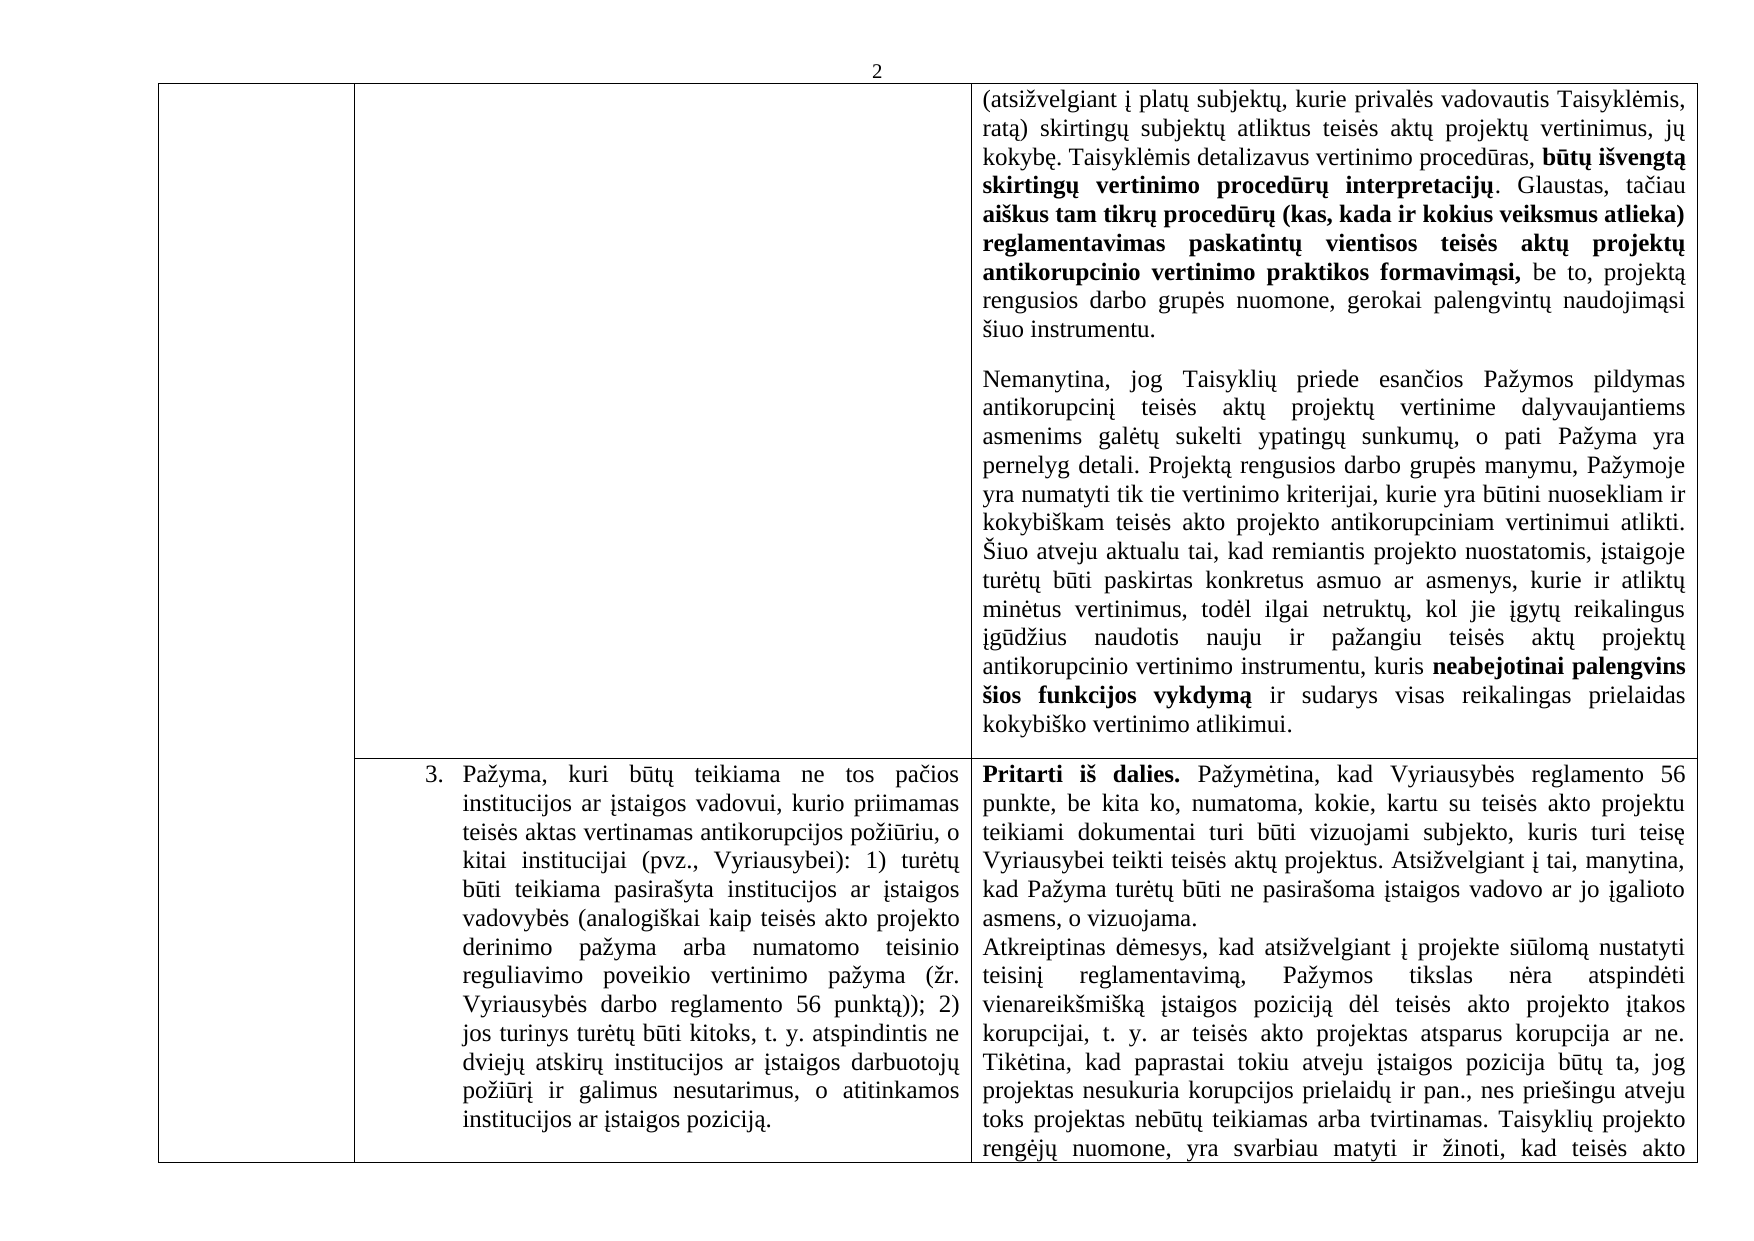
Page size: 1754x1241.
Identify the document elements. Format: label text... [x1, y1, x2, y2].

table_cell Pažyma, kuri būtų teikiama ne tos pačios institucijos ar įstaigos vadovui, kurio priimamas teisės aktas vertinamas antikorupcijos požiūriu, o kitai institucijai (pvz., Vyriausybei): 1) turėtų būti teikiama pasirašyta institucijos ar įstaigos vadovybės (analogiškai kaip teisės akto projekto derinimo pažyma arba numatomo teisinio reguliavimo poveikio vertinimo pažyma (žr. Vyriausybės darbo reglamento 56 punktą)); 2) jos turinys turėtų būti kitoks, t. y. atspindintis ne dviejų atskirų institucijos ar įstaigos darbuotojų požiūrį ir galimus nesutarimus, o atitinkamos institucijos ar įstaigos poziciją. [355, 759, 971, 1162]
table_cell (atsižvelgiant į platų subjektų, kurie privalės vadovautis Taisyklėmis, ratą) skirtingų subjektų atliktus teisės aktų projektų vertinimus, jų kokybę. Taisyklėmis detalizavus vertinimo procedūras, būtų išvengtą skirtingų vertinimo procedūrų interpretacijų. Glaustas, tačiau aiškus tam tikrų procedūrų (kas, kada ir kokius veiksmus atlieka) reglamentavimas paskatintų vientisos teisės aktų projektų antikorupcinio vertinimo praktikos formavimąsi, be to, projektą rengusios darbo grupės nuomone, gerokai palengvintų naudojimąsi šiuo instrumentu. Nemanytina, jog Taisyklių priede esančios Pažymos pildymas antikorupcinį teisės aktų projektų vertinime dalyvaujantiems asmenims galėtų sukelti ypatingų sunkumų, o pati Pažyma yra pernelyg detali. Projektą rengusios darbo grupės manymu, Pažymoje yra numatyti tik tie vertinimo kriterijai, kurie yra būtini nuosekliam ir kokybiškam teisės akto projekto antikorupciniam vertinimui atlikti. Šiuo atveju aktualu tai, kad remiantis projekto nuostatomis, įstaigoje turėtų būti paskirtas konkretus asmuo ar asmenys, kurie ir atliktų minėtus vertinimus, todėl ilgai netruktų, kol jie įgytų reikalingus įgūdžius naudotis nauju ir pažangiu teisės aktų projektų antikorupcinio vertinimo instrumentu, kuris neabejotinai palengvins šios funkcijos vykdymą ir sudarys visas reikalingas prielaidas kokybiško vertinimo atlikimui. [972, 84, 1697, 758]
table_cell [355, 84, 971, 758]
table_cell Pritarti iš dalies. Pažymėtina, kad Vyriausybės reglamento 56 punkte, be kita ko, numatoma, kokie, kartu su teisės akto projektu teikiami dokumentai turi būti vizuojami subjekto, kuris turi teisę Vyriausybei teikti teisės aktų projektus. Atsižvelgiant į tai, manytina, kad Pažyma turėtų būti ne pasirašoma įstaigos vadovo ar jo įgalioto asmens, o vizuojama. Atkreiptinas dėmesys, kad atsižvelgiant į projekte siūlomą nustatyti teisinį reglamentavimą, Pažymos tikslas nėra atspindėti vienareikšmišką įstaigos poziciją dėl teisės akto projekto įtakos korupcijai, t. y. ar teisės akto projektas atsparus korupcija ar ne. Tikėtina, kad paprastai tokiu atveju įstaigos pozicija būtų ta, jog projektas nesukuria korupcijos prielaidų ir pan., nes priešingu atveju toks projektas nebūtų teikiamas arba tvirtinamas. Taisyklių projekto rengėjų nuomone, yra svarbiau matyti ir žinoti, kad teisės akto [972, 759, 1697, 1162]
table_cell [159, 84, 354, 1162]
